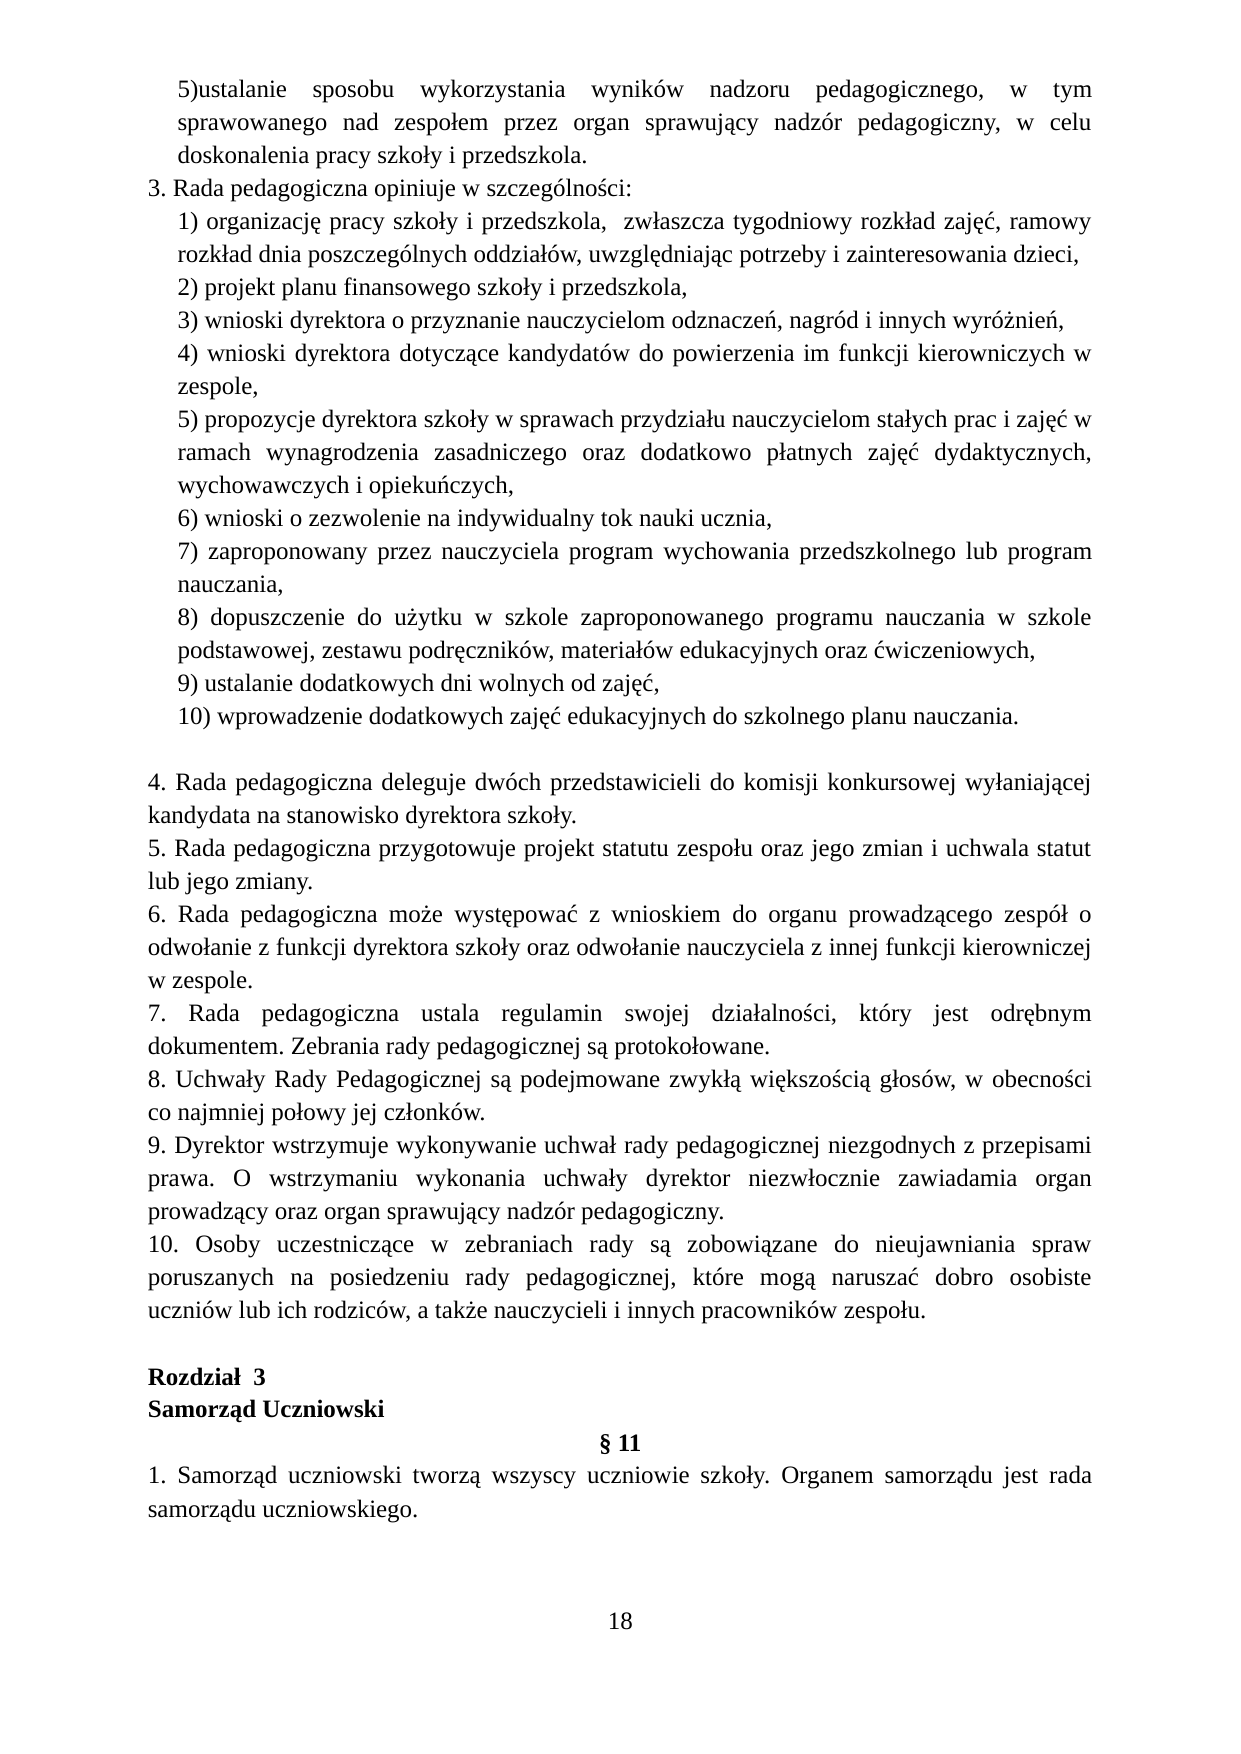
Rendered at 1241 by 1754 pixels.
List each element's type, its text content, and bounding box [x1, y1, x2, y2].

text Samorząd Uczniowski [148, 1394, 1093, 1423]
text 10. Osoby uczestniczące w zebraniach rady są zobowiązane do nieujawniania spraw poruszanych na posiedzeniu rady pedagogicznej, które mogą naruszać dobro osobiste uczniów lub ich rodziców, a także nauczycieli i innych pracowników zespołu. [148, 1229, 1093, 1324]
text 10) wprowadzenie dodatkowych zajęć edukacyjnych do szkolnego planu nauczania. [177, 701, 1093, 730]
text 9) ustalanie dodatkowych dni wolnych od zajęć, [177, 668, 1093, 697]
text 8) dopuszczenie do użytku w szkole zaproponowanego programu nauczania w szkole podstawowej, zestawu podręczników, materiałów edukacyjnych oraz ćwiczeniowych, [177, 602, 1093, 664]
text 5) propozycje dyrektora szkoły w sprawach przydziału nauczycielom stałych prac i zajęć w ramach wynagrodzenia zasadniczego oraz dodatkowo płatnych zajęć dydaktycznych, wychowawczych i opiekuńczych, [177, 404, 1093, 499]
text 6. Rada pedagogiczna może występować z wnioskiem do organu prowadzącego zespół o odwołanie z funkcji dyrektora szkoły oraz odwołanie nauczyciela z innej funkcji kierowniczej w zespole. [148, 899, 1093, 994]
text 7. Rada pedagogiczna ustala regulamin swojej działalności, który jest odrębnym dokumentem. Zebrania rady pedagogicznej są protokołowane. [148, 998, 1093, 1060]
text Rozdział 3 [148, 1362, 1093, 1390]
text § 11 [148, 1428, 1093, 1456]
text 1. Samorząd uczniowski tworzą wszyscy uczniowie szkoły. Organem samorządu jest rada samorządu uczniowskiego. [148, 1461, 1093, 1522]
text 9. Dyrektor wstrzymuje wykonywanie uchwał rady pedagogicznej niezgodnych z przepisami prawa. O wstrzymaniu wykonania uchwały dyrektor niezwłocznie zawiadamia organ prowadzący oraz organ sprawujący nadzór pedagogiczny. [148, 1130, 1093, 1225]
text 8. Uchwały Rady Pedagogicznej są podejmowane zwykłą większością głosów, w obecności co najmniej połowy jej członków. [148, 1064, 1093, 1126]
text 5. Rada pedagogiczna przygotowuje projekt statutu zespołu oraz jego zmian i uchwala statut lub jego zmiany. [148, 833, 1093, 895]
text 3) wnioski dyrektora o przyznanie nauczycielom odznaczeń, nagród i innych wyróżnień, [177, 305, 1093, 334]
text 2) projekt planu finansowego szkoły i przedszkola, [177, 272, 1093, 301]
text 1) organizację pracy szkoły i przedszkola, zwłaszcza tygodniowy rozkład zajęć, ramowy rozkład dnia poszczególnych oddziałów, uwzględniając potrzeby i zainteresowania dzieci, [177, 206, 1093, 268]
text 4. Rada pedagogiczna deleguje dwóch przedstawicieli do komisji konkursowej wyłaniającej kandydata na stanowisko dyrektora szkoły. [148, 767, 1093, 829]
text 3. Rada pedagogiczna opiniuje w szczególności: [148, 173, 1093, 202]
text 5)ustalanie sposobu wykorzystania wyników nadzoru pedagogicznego, w tym sprawowanego nad zespołem przez organ sprawujący nadzór pedagogiczny, w celu doskonalenia pracy szkoły i przedszkola. [177, 74, 1093, 168]
text 7) zaproponowany przez nauczyciela program wychowania przedszkolnego lub program nauczania, [177, 536, 1093, 598]
text 6) wnioski o zezwolenie na indywidualny tok nauki ucznia, [177, 503, 1093, 532]
text 4) wnioski dyrektora dotyczące kandydatów do powierzenia im funkcji kierowniczych w zespole, [177, 338, 1093, 400]
